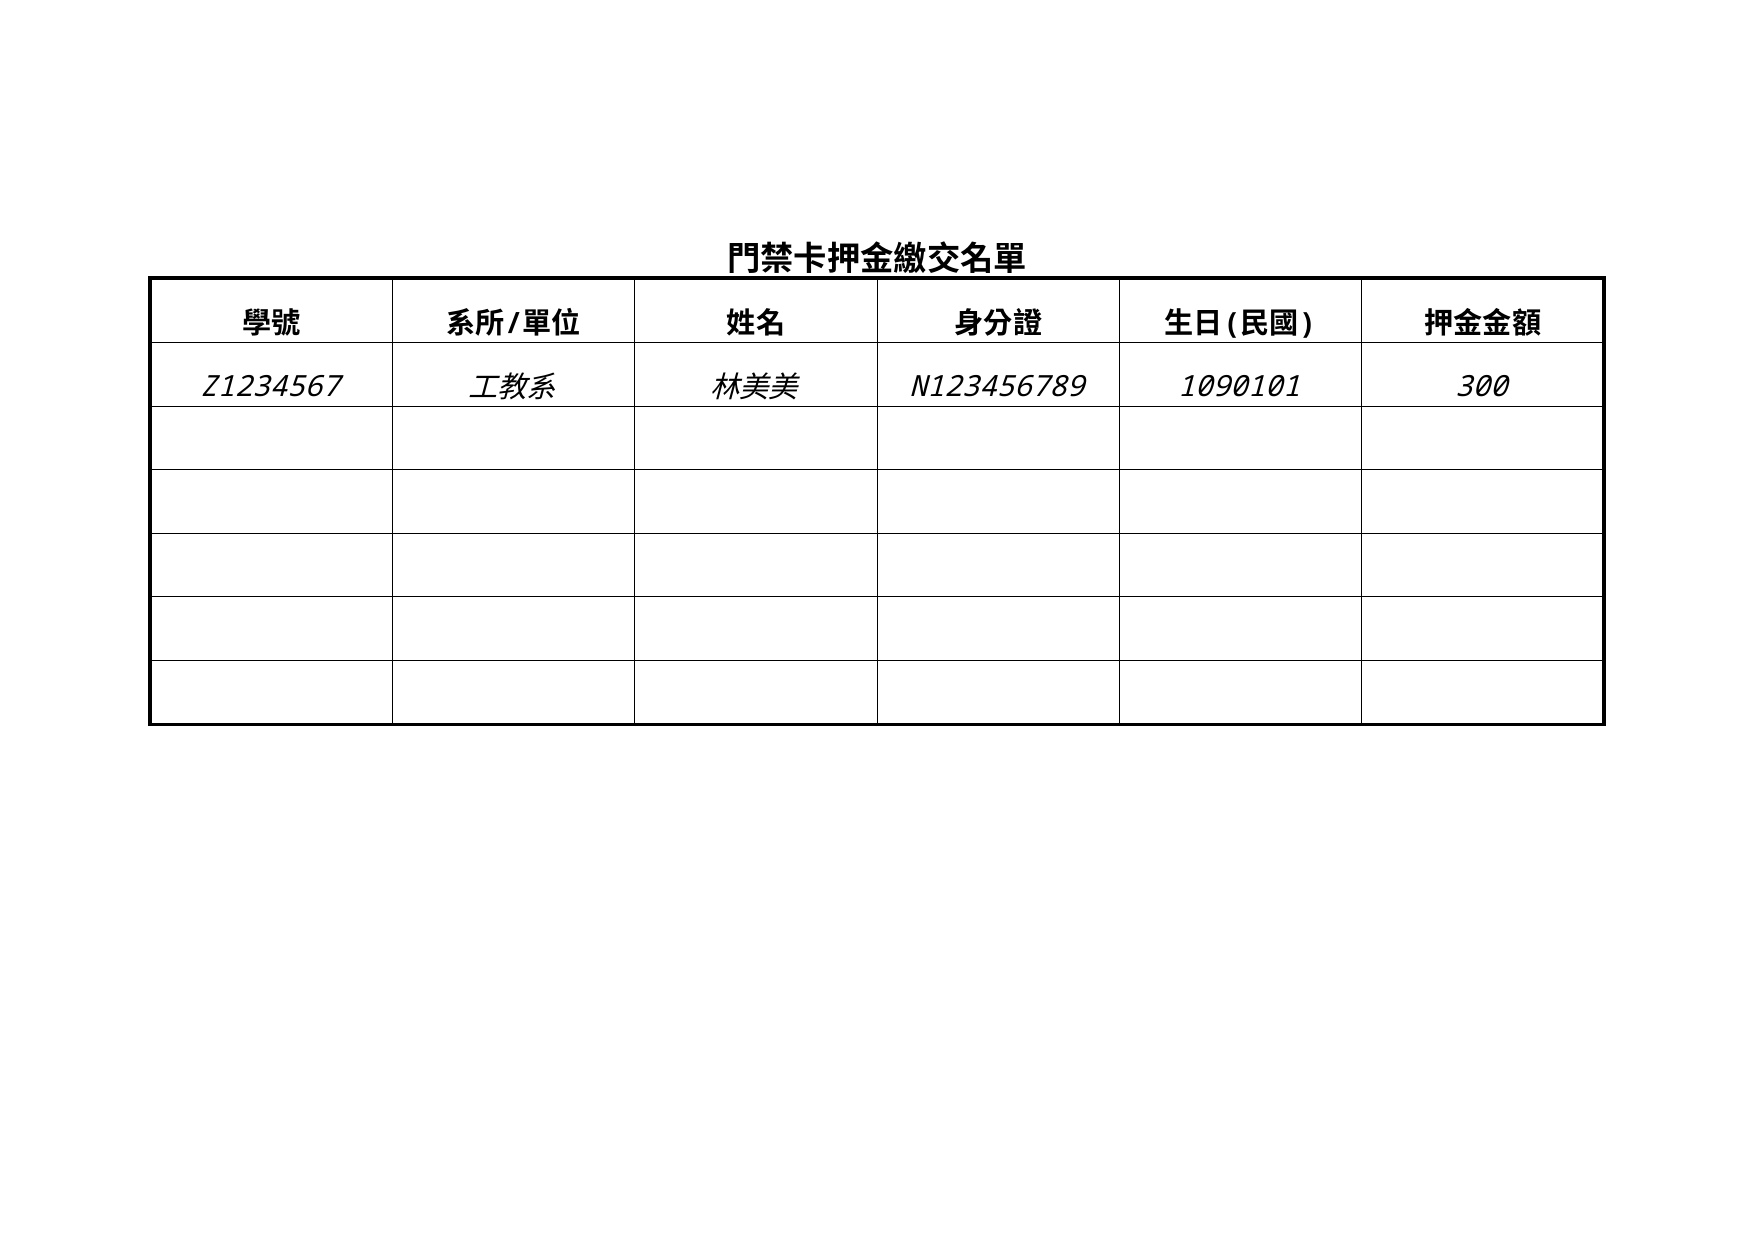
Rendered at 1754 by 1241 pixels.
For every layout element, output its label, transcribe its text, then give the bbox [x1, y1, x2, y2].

table_cell N123456789 [878, 343, 1119, 406]
table_cell [878, 470, 1119, 533]
table_cell [152, 597, 392, 660]
table_cell [635, 534, 877, 596]
table_cell 姓名 [635, 280, 877, 342]
table_header 門禁卡押金繳交名單 [150, 214, 1604, 276]
table_cell [635, 597, 877, 660]
table_cell [1120, 407, 1361, 469]
table_cell [878, 407, 1119, 469]
table_cell [878, 534, 1119, 596]
table_cell [1362, 470, 1602, 533]
table_cell [393, 597, 634, 660]
table_cell [878, 597, 1119, 660]
table_cell [1120, 597, 1361, 660]
table_cell [1362, 661, 1602, 723]
table_cell 身分證 [878, 280, 1119, 342]
table_cell 1090101 [1120, 343, 1361, 406]
table_cell [152, 470, 392, 533]
table_cell 林美美 [635, 343, 877, 406]
table_cell Z1234567 [152, 343, 392, 406]
table_cell [393, 661, 634, 723]
table_cell [1120, 534, 1361, 596]
table_cell 工教系 [393, 343, 634, 406]
table_cell [393, 470, 634, 533]
table_cell [1362, 597, 1602, 660]
table_cell [635, 407, 877, 469]
table_cell 系所/單位 [393, 280, 634, 342]
table_cell [1120, 661, 1361, 723]
table_cell [393, 407, 634, 469]
table_cell 押金金額 [1362, 280, 1602, 342]
table_cell [152, 661, 392, 723]
table_cell [1120, 470, 1361, 533]
table_cell [1362, 407, 1602, 469]
table_cell [1362, 534, 1602, 596]
table_cell [635, 470, 877, 533]
table_cell 300 [1362, 343, 1602, 406]
table_cell [635, 661, 877, 723]
table_cell [393, 534, 634, 596]
table_cell 學號 [152, 280, 392, 342]
table_cell [152, 407, 392, 469]
table_cell [152, 534, 392, 596]
table_cell 生日(民國) [1120, 280, 1361, 342]
table_cell [878, 661, 1119, 723]
